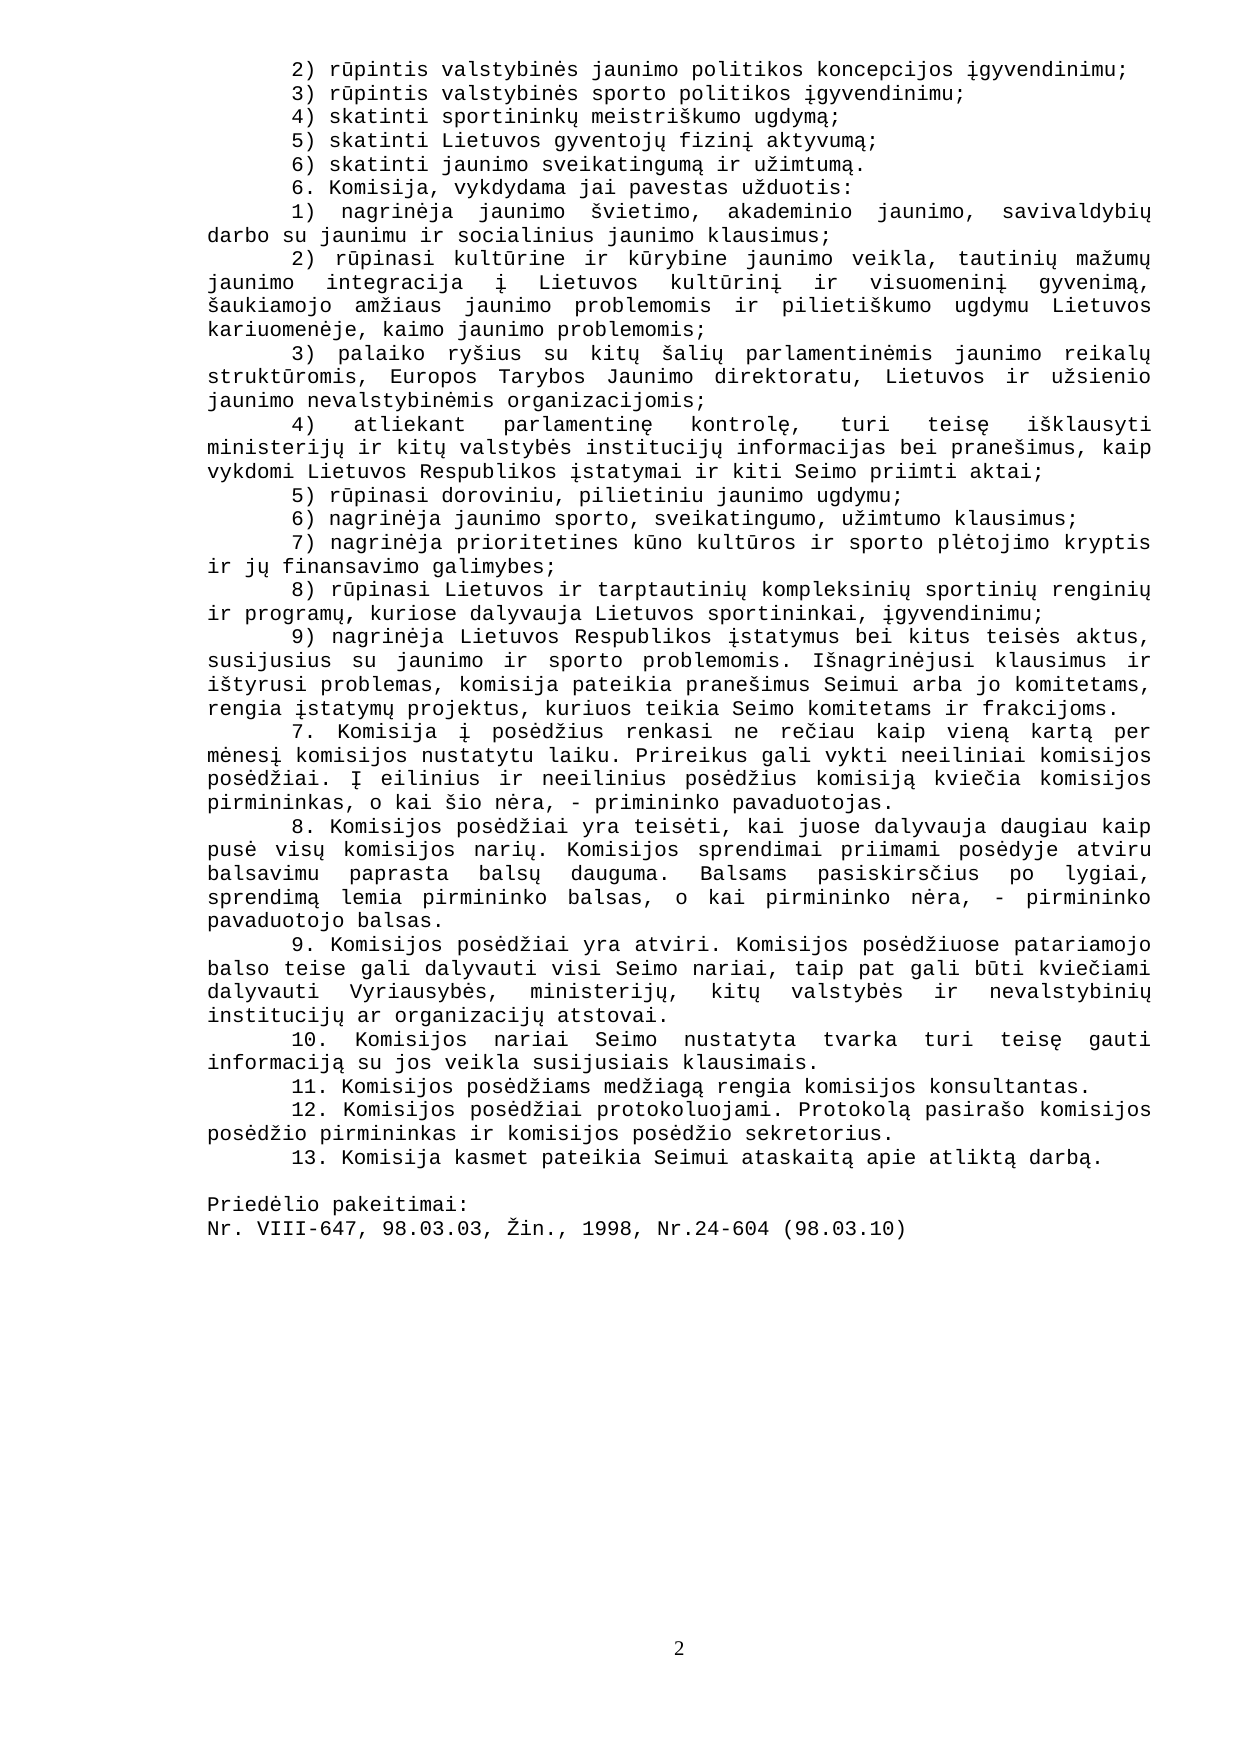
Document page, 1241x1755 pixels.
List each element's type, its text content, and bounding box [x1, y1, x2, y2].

text 2) rūpinasi kultūrine ir kūrybine jaunimo veikla, tautinių mažumų jaunimo integracija į Lietuvos kultūrinį ir visuomeninį gyvenimą, šaukiamojo amžiaus jaunimo problemomis ir pilietiškumo ugdymu Lietuvos kariuomenėje, kaimo jaunimo problemomis; [207, 248, 1152, 343]
text 3) palaiko ryšius su kitų šalių parlamentinėmis jaunimo reikalų struktūromis, Europos Tarybos Jaunimo direktoratu, Lietuvos ir užsienio jaunimo nevalstybinėmis organizacijomis; [207, 343, 1152, 414]
text 1) nagrinėja jaunimo švietimo, akademinio jaunimo, savivaldybių darbo su jaunimu ir socialinius jaunimo klausimus; [207, 201, 1152, 248]
text 9) nagrinėja Lietuvos Respublikos įstatymus bei kitus teisės aktus, susijusius su jaunimo ir sporto problemomis. Išnagrinėjusi klausimus ir ištyrusi problemas, komisija pateikia pranešimus Seimui arba jo komitetams, rengia įstatymų projektus, kuriuos teikia Seimo komitetams ir frakcijoms. [207, 627, 1152, 721]
text 4) atliekant parlamentinę kontrolę, turi teisę išklausyti ministerijų ir kitų valstybės institucijų informacijas bei pranešimus, kaip vykdomi Lietuvos Respublikos įstatymai ir kiti Seimo priimti aktai; [207, 414, 1152, 485]
text Nr. VIII-647, 98.03.03, Žin., 1998, Nr.24-604 (98.03.10) [207, 1218, 1152, 1241]
text 7) nagrinėja prioritetines kūno kultūros ir sporto plėtojimo kryptis ir jų finansavimo galimybes; [207, 532, 1152, 579]
text 2) rūpintis valstybinės jaunimo politikos koncepcijos įgyvendinimu; [207, 59, 1152, 83]
text 8) rūpinasi Lietuvos ir tarptautinių kompleksinių sportinių renginių ir programų, kuriose dalyvauja Lietuvos sportininkai, įgyvendinimu; [207, 579, 1152, 627]
text 11. Komisijos posėdžiams medžiagą rengia komisijos konsultantas. [207, 1076, 1152, 1099]
text 8. Komisijos posėdžiai yra teisėti, kai juose dalyvauja daugiau kaip pusė visų komisijos narių. Komisijos sprendimai priimami posėdyje atviru balsavimu paprasta balsų dauguma. Balsams pasiskirsčius po lygiai, sprendimą lemia pirmininko balsas, o kai pirmininko nėra, - pirmininko pavaduotojo balsas. [207, 816, 1152, 934]
text Priedėlio pakeitimai: [207, 1194, 1152, 1218]
text 3) rūpintis valstybinės sporto politikos įgyvendinimu; [207, 83, 1152, 106]
text 9. Komisijos posėdžiai yra atviri. Komisijos posėdžiuose patariamojo balso teise gali dalyvauti visi Seimo nariai, taip pat gali būti kviečiami dalyvauti Vyriausybės, ministerijų, kitų valstybės ir nevalstybinių institucijų ar organizacijų atstovai. [207, 934, 1152, 1028]
text 6. Komisija, vykdydama jai pavestas užduotis: [207, 177, 1152, 201]
text 13. Komisija kasmet pateikia Seimui ataskaitą apie atliktą darbą. [207, 1147, 1152, 1170]
text 10. Komisijos nariai Seimo nustatyta tvarka turi teisę gauti informaciją su jos veikla susijusiais klausimais. [207, 1028, 1152, 1076]
text 12. Komisijos posėdžiai protokoluojami. Protokolą pasirašo komisijos posėdžio pirmininkas ir komisijos posėdžio sekretorius. [207, 1099, 1152, 1147]
text 7. Komisija į posėdžius renkasi ne rečiau kaip vieną kartą per mėnesį komisijos nustatytu laiku. Prireikus gali vykti neeiliniai komisijos posėdžiai. Į eilinius ir neeilinius posėdžius komisiją kviečia komisijos pirmininkas, o kai šio nėra, - primininko pavaduotojas. [207, 721, 1152, 816]
text 5) rūpinasi doroviniu, pilietiniu jaunimo ugdymu; [207, 485, 1152, 508]
text 6) nagrinėja jaunimo sporto, sveikatingumo, užimtumo klausimus; [207, 508, 1152, 532]
text 4) skatinti sportininkų meistriškumo ugdymą; [207, 106, 1152, 130]
text 6) skatinti jaunimo sveikatingumą ir užimtumą. [207, 154, 1152, 177]
text 5) skatinti Lietuvos gyventojų fizinį aktyvumą; [207, 130, 1152, 154]
